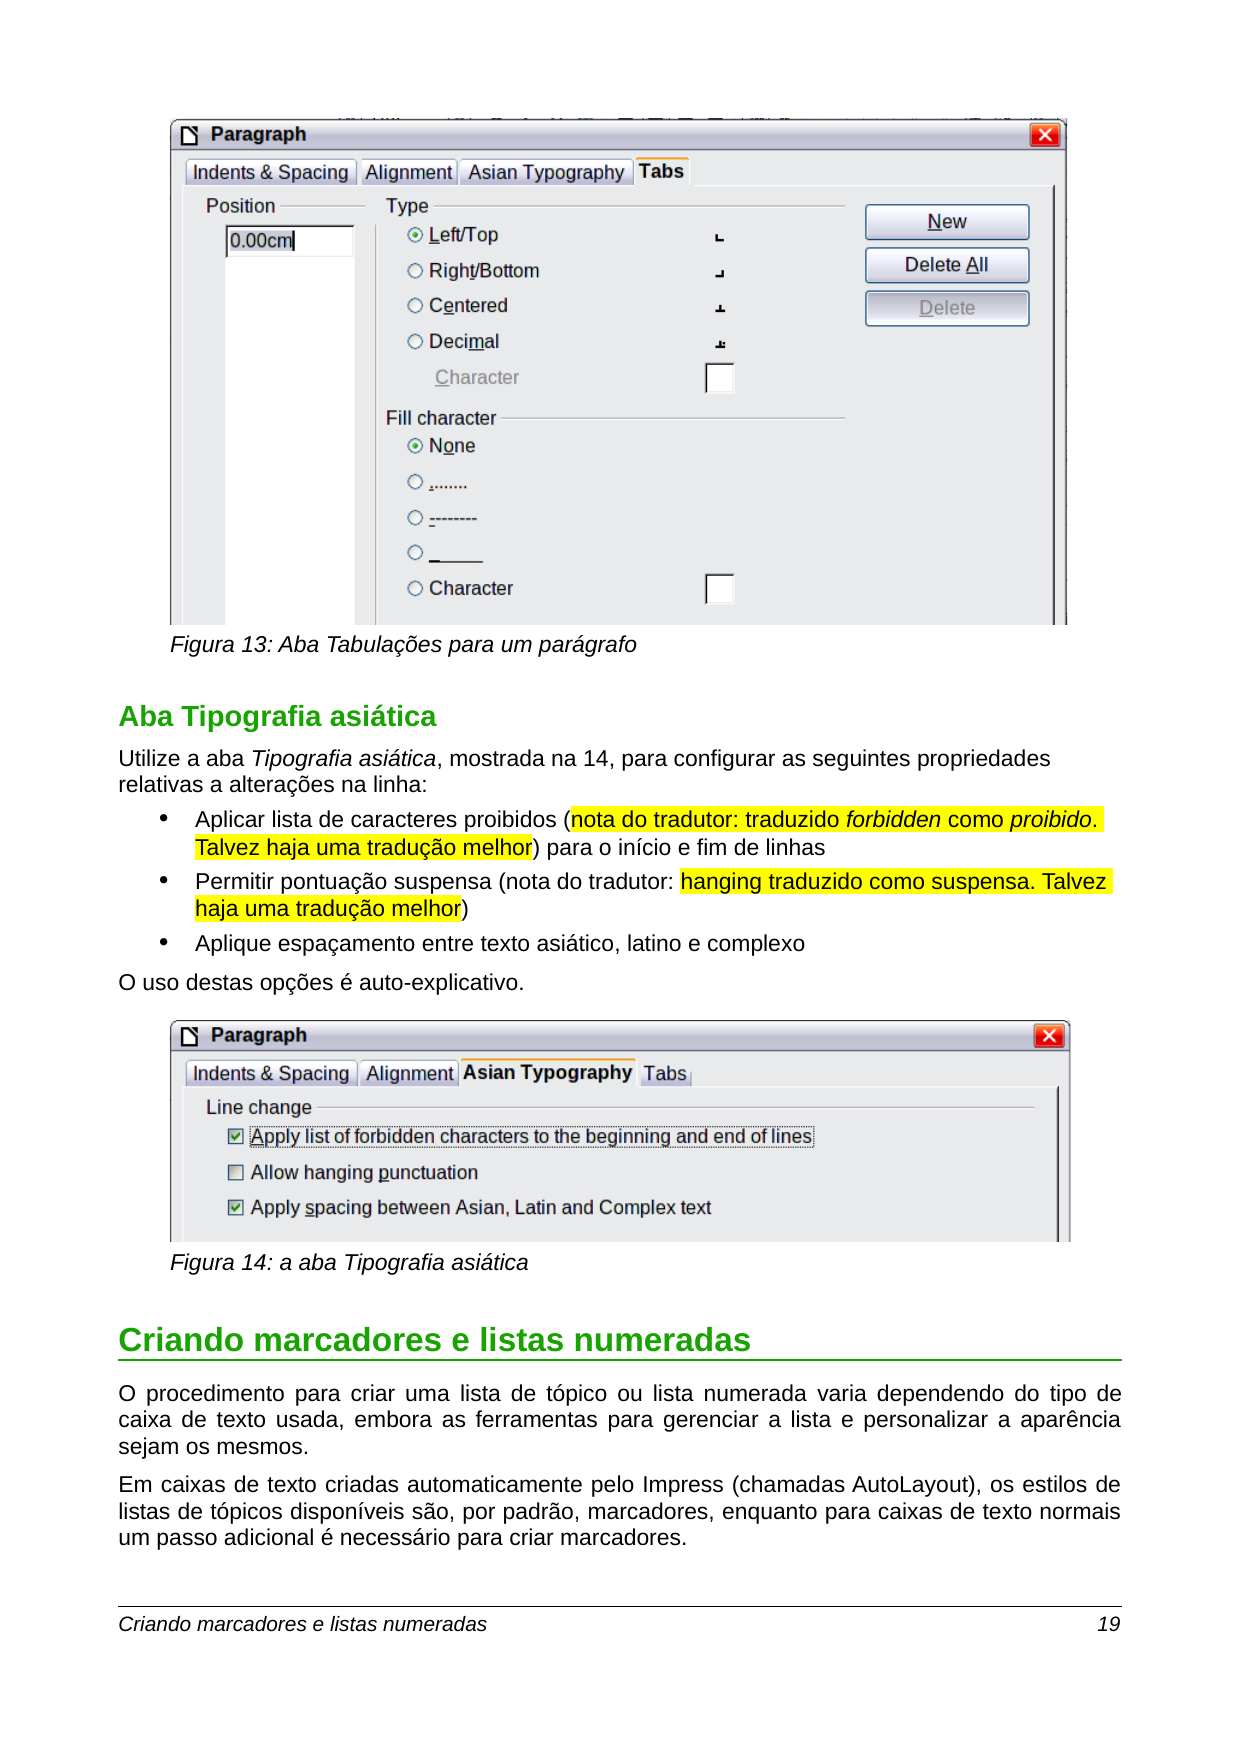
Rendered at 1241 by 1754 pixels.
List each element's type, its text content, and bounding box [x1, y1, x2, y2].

text Figura 13: Aba Tabulações para um parágrafo [170, 631, 1071, 657]
list Permitir pontuação suspensa (nota do tradutor: hanging traduzido como suspensa. Talvez haja uma tradução melhor) [156, 866, 1122, 922]
list Aplicar lista de caracteres proibidos (nota do tradutor: traduzido forbidden como proibido. Talvez haja uma tradução melhor) para o início e fim de linhas [156, 804, 1122, 860]
text Figura 14: a aba Tipografia asiática [170, 1248, 1071, 1275]
text Em caixas de texto criadas automaticamente pelo Impress (chamadas AutoLayout), os estilos de listas de tópicos disponíveis são, por padrão, marcadores, enquanto para caixas de texto normais um passo adicional é necessário para criar marcadores. [118, 1471, 1122, 1551]
text O procedimento para criar uma lista de tópico ou lista numerada varia dependendo do tipo de caixa de texto usada, embora as ferramentas para gerenciar a lista e personalizar a aparência sejam os mesmos. [118, 1380, 1122, 1459]
picture [169, 1020, 1071, 1242]
text O uso destas opções é auto-explicativo. [118, 969, 1122, 996]
subtitle Aba Tipografia asiática [118, 699, 1122, 733]
subtitle Criando marcadores e listas numeradas [118, 1321, 1122, 1359]
list Aplique espaçamento entre texto asiático, latino e complexo [156, 928, 1122, 957]
picture [169, 118, 1068, 625]
list Utilize a aba Tipografia asiática, mostrada na Figura 14, para configurar as seguintes propriedades relativas a alterações na linha: [118, 745, 1122, 798]
